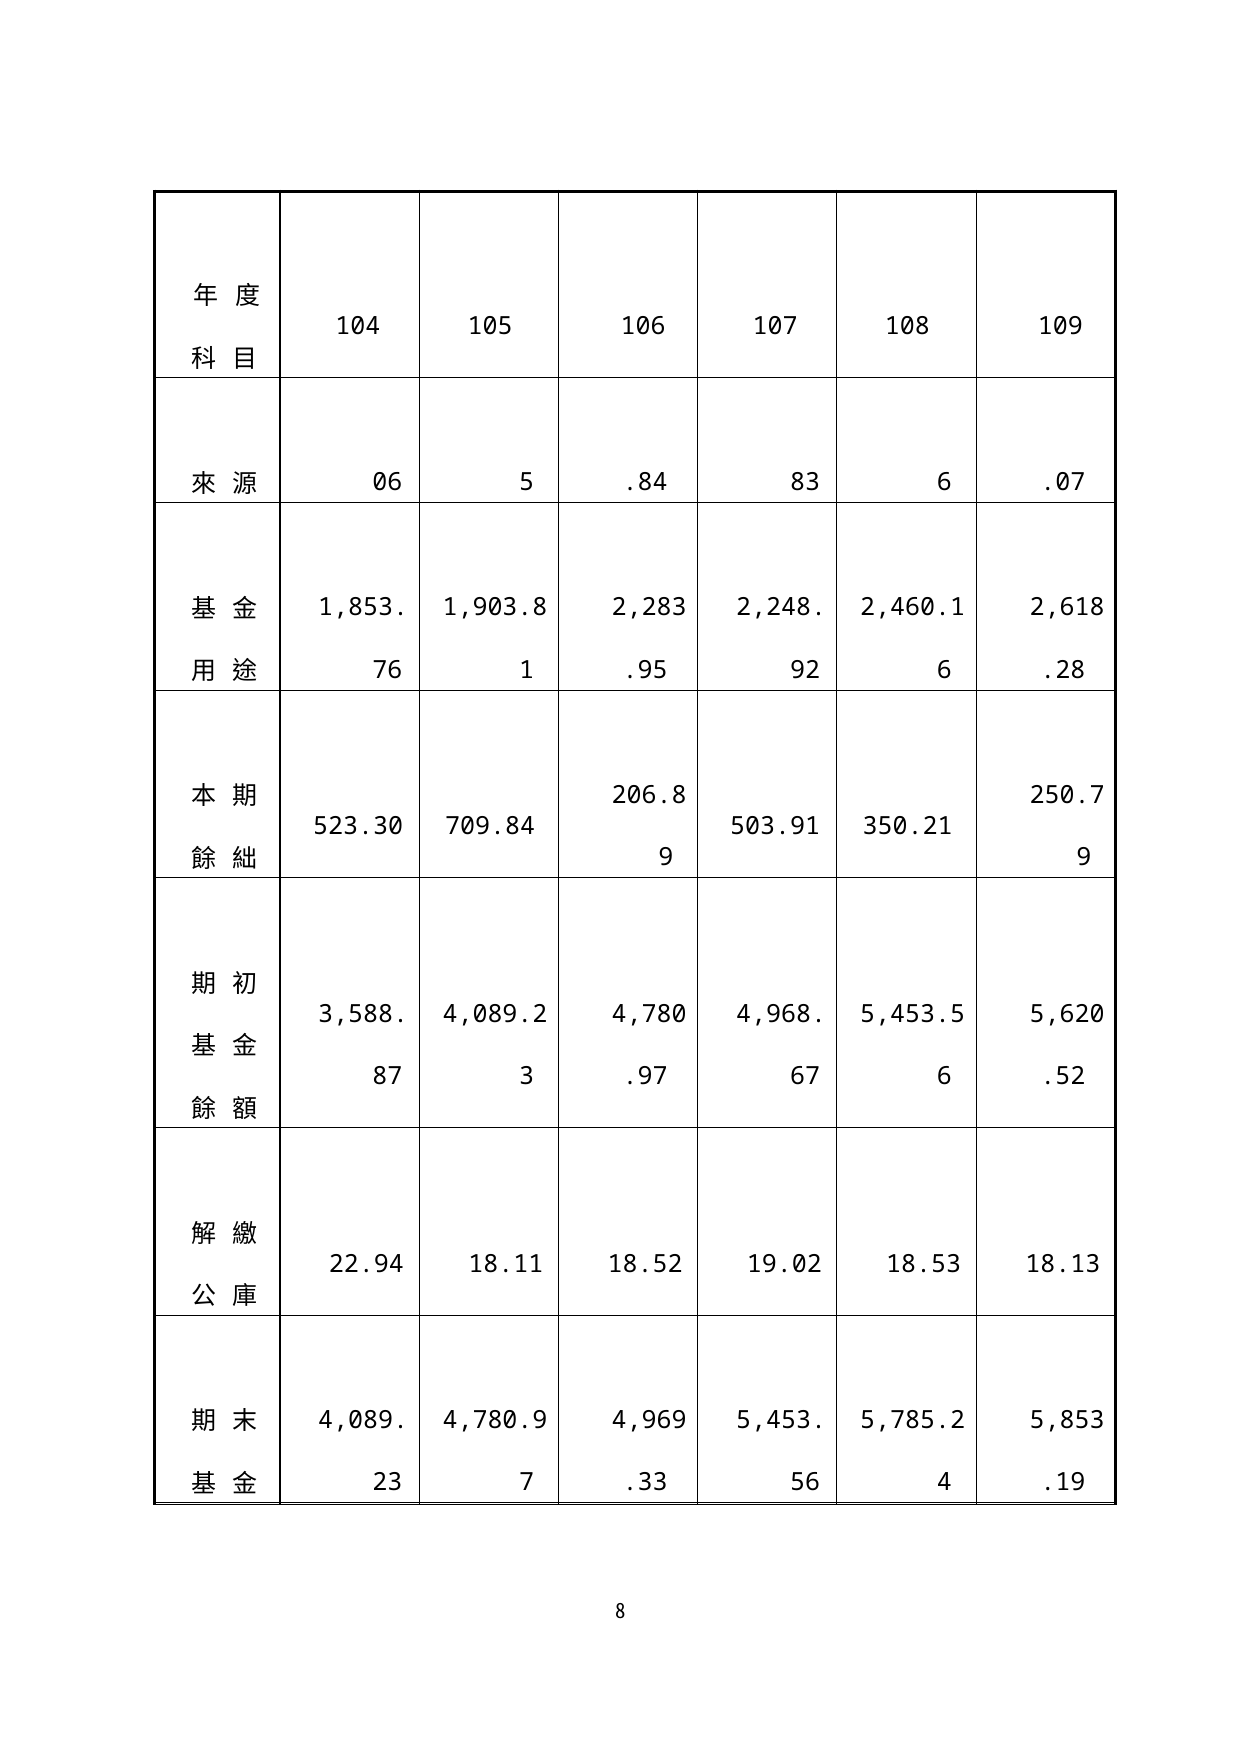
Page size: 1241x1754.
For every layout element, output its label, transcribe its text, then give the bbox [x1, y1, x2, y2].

table_cell 1,903.81 [420, 503, 558, 689]
table_header 106 [559, 193, 697, 377]
table_header 年度 科目 [156, 193, 279, 377]
table_cell .84 [559, 378, 697, 502]
table_cell 6 [837, 378, 976, 502]
table_cell 5,453.56 [837, 878, 976, 1127]
table_cell 503.91 [698, 691, 836, 877]
table_cell 期末基金 [156, 1316, 279, 1502]
table_cell 解繳公庫 [156, 1128, 279, 1314]
table_cell 4,780.97 [559, 878, 697, 1127]
table_cell 5,453.56 [698, 1316, 836, 1502]
table_cell 5 [420, 378, 558, 502]
table_cell 期初基金餘額 [156, 878, 279, 1127]
table_header 105 [420, 193, 558, 377]
table_cell 2,283.95 [559, 503, 697, 689]
table_cell 3,588.87 [281, 878, 419, 1127]
table_cell 4,968.67 [698, 878, 836, 1127]
table_cell 5,620.52 [977, 878, 1114, 1127]
table_cell 250.79 [977, 691, 1114, 877]
table_header 109 [977, 193, 1114, 377]
table_cell 2,248.92 [698, 503, 836, 689]
table_cell 523.30 [281, 691, 419, 877]
table_cell 18.11 [420, 1128, 558, 1314]
table_cell 709.84 [420, 691, 558, 877]
table_header 108 [837, 193, 976, 377]
table_cell 18.13 [977, 1128, 1114, 1314]
table_cell 206.89 [559, 691, 697, 877]
table_cell 4,780.97 [420, 1316, 558, 1502]
table_cell 18.53 [837, 1128, 976, 1314]
table_cell 4,089.23 [281, 1316, 419, 1502]
table_cell 4,969.33 [559, 1316, 697, 1502]
table_header 104 [281, 193, 419, 377]
table_cell 06 [281, 378, 419, 502]
table_cell 5,853.19 [977, 1316, 1114, 1502]
table_cell 22.94 [281, 1128, 419, 1314]
table_cell 來源 [156, 378, 279, 502]
table_cell 83 [698, 378, 836, 502]
table_cell 4,089.23 [420, 878, 558, 1127]
table_cell 基金用途 [156, 503, 279, 689]
table_cell 350.21 [837, 691, 976, 877]
table_cell 本期餘絀 [156, 691, 279, 877]
table_cell 2,460.16 [837, 503, 976, 689]
table_cell 1,853.76 [281, 503, 419, 689]
table_cell 18.52 [559, 1128, 697, 1314]
table_cell 2,618.28 [977, 503, 1114, 689]
table_cell 19.02 [698, 1128, 836, 1314]
table_header 107 [698, 193, 836, 377]
table_cell .07 [977, 378, 1114, 502]
table_cell 5,785.24 [837, 1316, 976, 1502]
